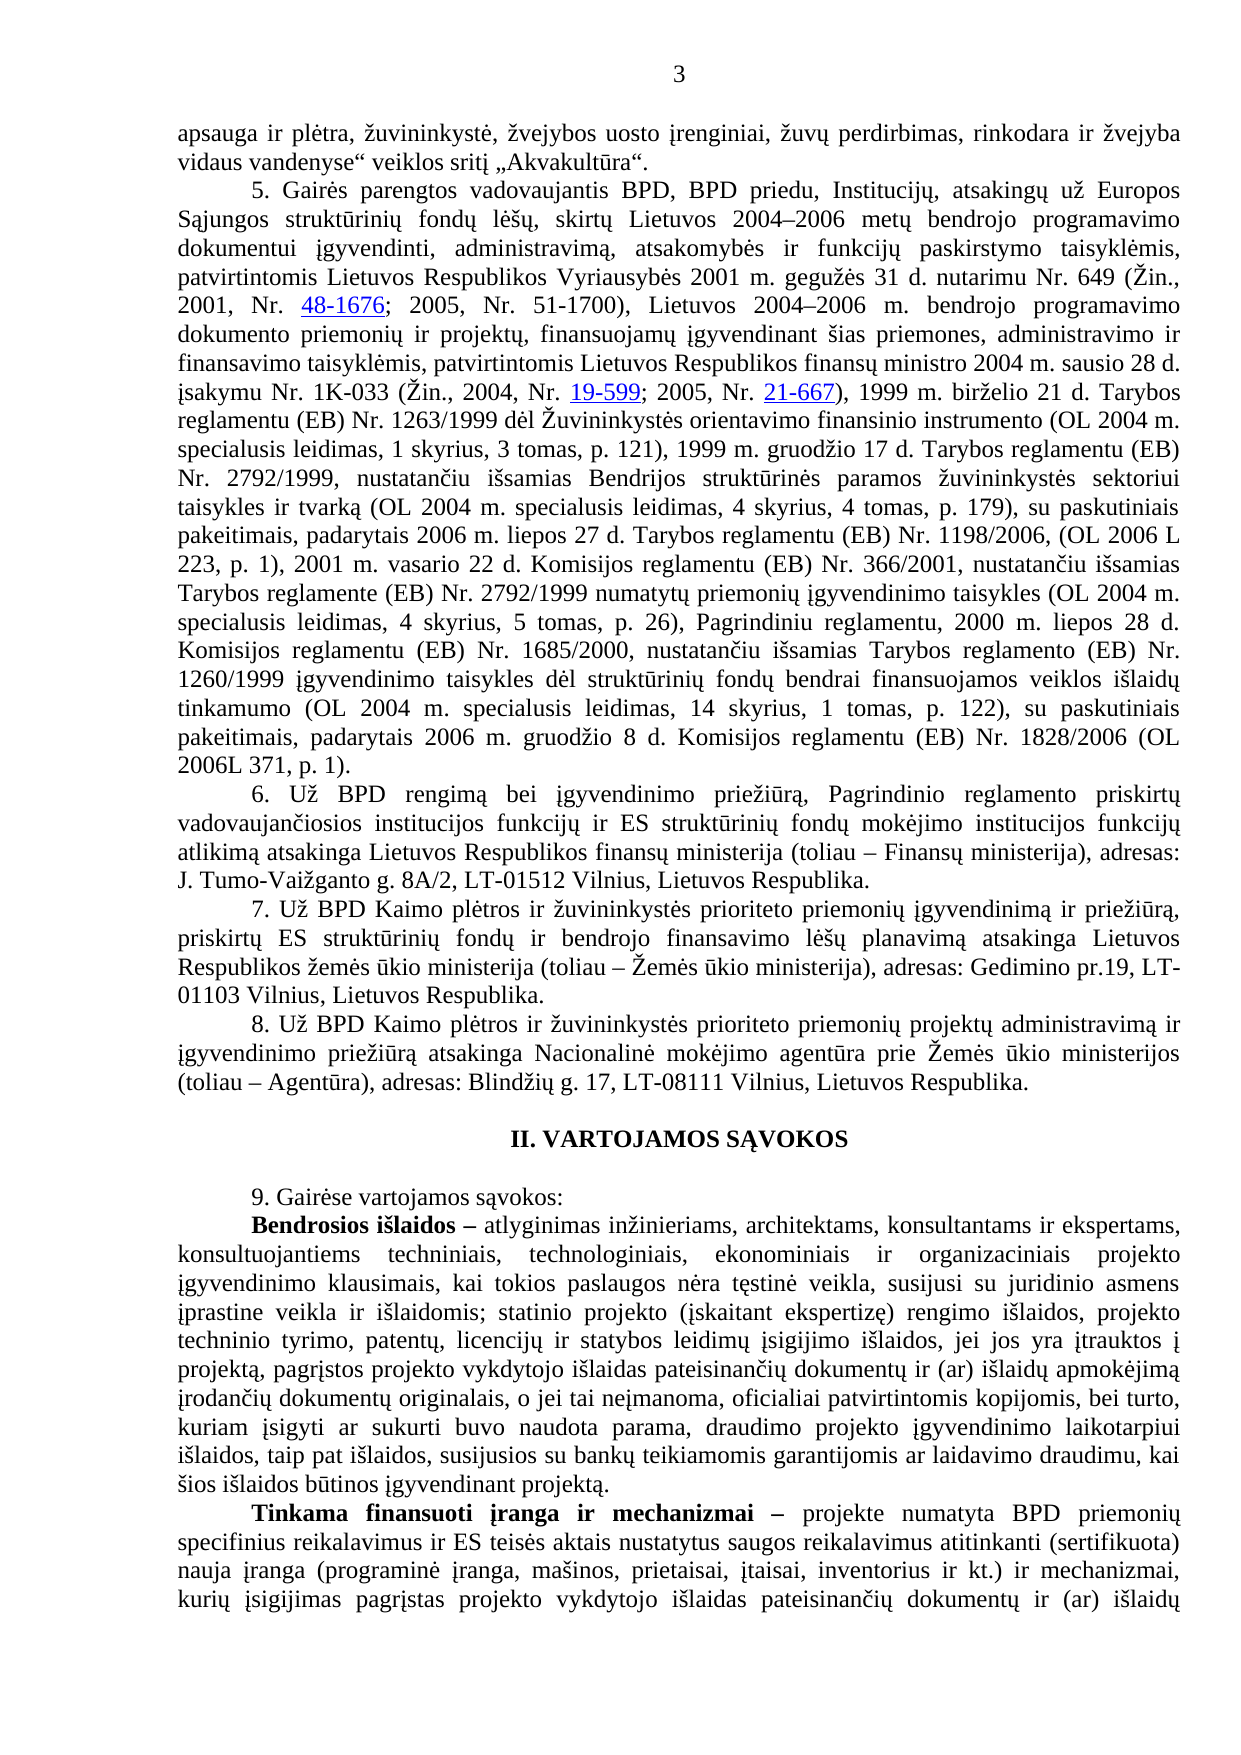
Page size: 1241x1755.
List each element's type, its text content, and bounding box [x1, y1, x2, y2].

text 9. Gairėse vartojamos sąvokos: [177, 1182, 1181, 1211]
text apsauga ir plėtra, žuvininkystė, žvejybos uosto įrenginiai, žuvų perdirbimas, rinkodara ir žvejyba vidaus vandenyse“ veiklos sritį „Akvakultūra“. [177, 118, 1181, 176]
text II. VARTOJAMOS SĄVOKOS [177, 1124, 1181, 1153]
text Bendrosios išlaidos – atlyginimas inžinieriams, architektams, konsultantams ir ekspertams, konsultuojantiems techniniais, technologiniais, ekonominiais ir organizaciniais projekto įgyvendinimo klausimais, kai tokios paslaugos nėra tęstinė veikla, susijusi su juridinio asmens įprastine veikla ir išlaidomis; statinio projekto (įskaitant ekspertizę) rengimo išlaidos, projekto techninio tyrimo, patentų, licencijų ir statybos leidimų įsigijimo išlaidos, jei jos yra įtrauktos į projektą, pagrįstos projekto vykdytojo išlaidas pateisinančių dokumentų ir (ar) išlaidų apmokėjimą įrodančių dokumentų originalais, o jei tai neįmanoma, oficialiai patvirtintomis kopijomis, bei turto, kuriam įsigyti ar sukurti buvo naudota parama, draudimo projekto įgyvendinimo laikotarpiui išlaidos, taip pat išlaidos, susijusios su bankų teikiamomis garantijomis ar laidavimo draudimu, kai šios išlaidos būtinos įgyvendinant projektą. [177, 1211, 1181, 1498]
text 7. Už BPD Kaimo plėtros ir žuvininkystės prioriteto priemonių įgyvendinimą ir priežiūrą, priskirtų ES struktūrinių fondų ir bendrojo finansavimo lėšų planavimą atsakinga Lietuvos Respublikos žemės ūkio ministerija (toliau – Žemės ūkio ministerija), adresas: Gedimino pr.19, LT-01103 Vilnius, Lietuvos Respublika. [177, 894, 1181, 1009]
text 5. Gairės parengtos vadovaujantis BPD, BPD priedu, Institucijų, atsakingų už Europos Sąjungos struktūrinių fondų lėšų, skirtų Lietuvos 2004–2006 metų bendrojo programavimo dokumentui įgyvendinti, administravimą, atsakomybės ir funkcijų paskirstymo taisyklėmis, patvirtintomis Lietuvos Respublikos Vyriausybės 2001 m. gegužės 31 d. nutarimu Nr. 649 (Žin., 2001, Nr. 48-1676; 2005, Nr. 51-1700), Lietuvos 2004–2006 m. bendrojo programavimo dokumento priemonių ir projektų, finansuojamų įgyvendinant šias priemones, administravimo ir finansavimo taisyklėmis, patvirtintomis Lietuvos Respublikos finansų ministro 2004 m. sausio 28 d. įsakymu Nr. 1K-033 (Žin., 2004, Nr. 19-599; 2005, Nr. 21-667), 1999 m. birželio 21 d. Tarybos reglamentu (EB) Nr. 1263/1999 dėl Žuvininkystės orientavimo finansinio instrumento (OL 2004 m. specialusis leidimas, 1 skyrius, 3 tomas, p. 121), 1999 m. gruodžio 17 d. Tarybos reglamentu (EB) Nr. 2792/1999, nustatančiu išsamias Bendrijos struktūrinės paramos žuvininkystės sektoriui taisykles ir tvarką (OL 2004 m. specialusis leidimas, 4 skyrius, 4 tomas, p. 179), su paskutiniais pakeitimais, padarytais 2006 m. liepos 27 d. Tarybos reglamentu (EB) Nr. 1198/2006, (OL 2006 L 223, p. 1), 2001 m. vasario 22 d. Komisijos reglamentu (EB) Nr. 366/2001, nustatančiu išsamias Tarybos reglamente (EB) Nr. 2792/1999 numatytų priemonių įgyvendinimo taisykles (OL 2004 m. specialusis leidimas, 4 skyrius, 5 tomas, p. 26), Pagrindiniu reglamentu, 2000 m. liepos 28 d. Komisijos reglamentu (EB) Nr. 1685/2000, nustatančiu išsamias Tarybos reglamento (EB) Nr. 1260/1999 įgyvendinimo taisykles dėl struktūrinių fondų bendrai finansuojamos veiklos išlaidų tinkamumo (OL 2004 m. specialusis leidimas, 14 skyrius, 1 tomas, p. 122), su paskutiniais pakeitimais, padarytais 2006 m. gruodžio 8 d. Komisijos reglamentu (EB) Nr. 1828/2006 (OL 2006L 371, p. 1). [177, 176, 1181, 779]
text 8. Už BPD Kaimo plėtros ir žuvininkystės prioriteto priemonių projektų administravimą ir įgyvendinimo priežiūrą atsakinga Nacionalinė mokėjimo agentūra prie Žemės ūkio ministerijos (toliau – Agentūra), adresas: Blindžių g. 17, LT-08111 Vilnius, Lietuvos Respublika. [177, 1009, 1181, 1096]
text Tinkama finansuoti įranga ir mechanizmai – projekte numatyta BPD priemonių specifinius reikalavimus ir ES teisės aktais nustatytus saugos reikalavimus atitinkanti (sertifikuota) nauja įranga (programinė įranga, mašinos, prietaisai, įtaisai, inventorius ir kt.) ir mechanizmai, kurių įsigijimas pagrįstas projekto vykdytojo išlaidas pateisinančių dokumentų ir (ar) išlaidų [177, 1498, 1181, 1613]
text 6. Už BPD rengimą bei įgyvendinimo priežiūrą, Pagrindinio reglamento priskirtų vadovaujančiosios institucijos funkcijų ir ES struktūrinių fondų mokėjimo institucijos funkcijų atlikimą atsakinga Lietuvos Respublikos finansų ministerija (toliau – Finansų ministerija), adresas: J. Tumo-Vaižganto g. 8A/2, LT-01512 Vilnius, Lietuvos Respublika. [177, 779, 1181, 894]
